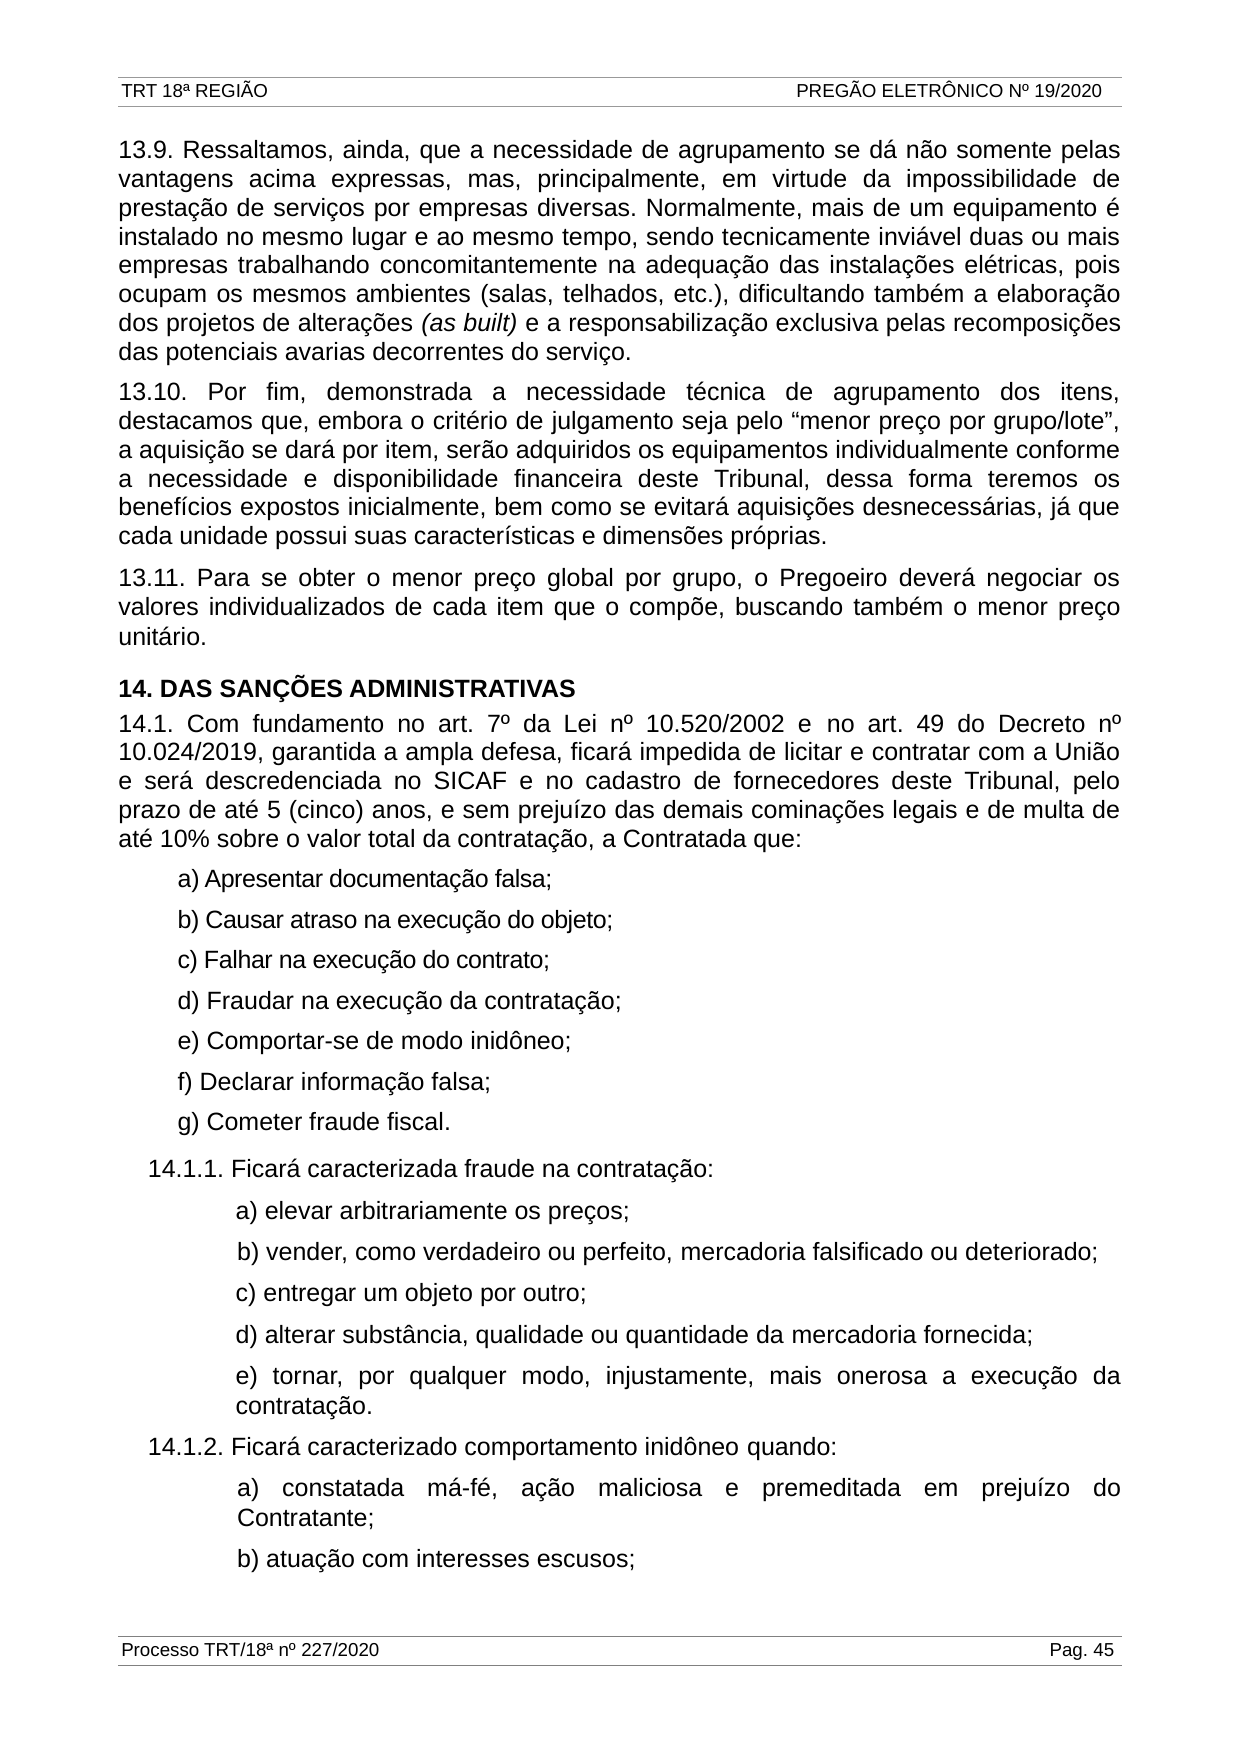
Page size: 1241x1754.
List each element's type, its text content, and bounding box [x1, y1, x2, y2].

text b) vender, como verdadeiro ou perfeito, mercadoria falsificado ou deteriorado; [237, 1236, 1122, 1266]
text 14.1.2. Ficará caracterizado comportamento inidôneo quando: [148, 1431, 1122, 1461]
text d) Fraudar na execução da contratação; [177, 986, 1122, 1014]
text 13.11. Para se obter o menor preço global por grupo, o Pregoeiro deverá negociar os valores individualizados de cada item que o compõe, buscando também o menor preço unitário. [118, 562, 1122, 650]
text e) tornar, por qualquer modo, injustamente, mais onerosa a execução da contratação. [235, 1360, 1122, 1419]
text a) Apresentar documentação falsa; [177, 864, 1122, 893]
text a) constatada má-fé, ação maliciosa e premeditada em prejuízo do Contratante; [237, 1473, 1122, 1532]
text a) elevar arbitrariamente os preços; [118, 1195, 1122, 1224]
text f) Declarar informação falsa; [177, 1067, 1122, 1095]
text b) Causar atraso na execução do objeto; [177, 904, 1122, 933]
text 13.10. Por fim, demonstrada a necessidade técnica de agrupamento dos itens, destacamos que, embora o critério de julgamento seja pelo “menor preço por grupo/lote”, a aquisição se dará por item, serão adquiridos os equipamentos individualmente conforme a necessidade e disponibilidade financeira deste Tribunal, dessa forma teremos os benefícios expostos inicialmente, bem como se evitará aquisições desnecessárias, já que cada unidade possui suas características e dimensões próprias. [118, 377, 1122, 550]
text e) Comportar-se de modo inidôneo; [177, 1026, 1122, 1055]
text 13.9. Ressaltamos, ainda, que a necessidade de agrupamento se dá não somente pelas vantagens acima expressas, mas, principalmente, em virtude da impossibilidade de prestação de serviços por empresas diversas. Normalmente, mais de um equipamento é instalado no mesmo lugar e ao mesmo tempo, sendo tecnicamente inviável duas ou mais empresas trabalhando concomitantemente na adequação das instalações elétricas, pois ocupam os mesmos ambientes (salas, telhados, etc.), dificultando também a elaboração dos projetos de alterações (as built) e a responsabilização exclusiva pelas recomposições das potenciais avarias decorrentes do serviço. [118, 136, 1122, 366]
text c) Falhar na execução do contrato; [177, 945, 1122, 974]
text 14.1.1. Ficará caracterizada fraude na contratação: [148, 1154, 1122, 1183]
text d) alterar substância, qualidade ou quantidade da mercadoria fornecida; [118, 1319, 1122, 1348]
text b) atuação com interesses escusos; [237, 1543, 1122, 1573]
text 14.1. Com fundamento no art. 7º da Lei nº 10.520/2002 e no art. 49 do Decreto nº 10.024/2019, garantida a ampla defesa, ficará impedida de licitar e contratar com a União e será descredenciada no SICAF e no cadastro de fornecedores deste Tribunal, pelo prazo de até 5 (cinco) anos, e sem prejuízo das demais cominações legais e de multa de até 10% sobre o valor total da contratação, a Contratada que: [118, 708, 1122, 852]
text c) entregar um objeto por outro; [118, 1278, 1122, 1307]
text 14. DAS SANÇÕES ADMINISTRATIVAS [118, 674, 1122, 703]
text g) Cometer fraude fiscal. [177, 1107, 1122, 1136]
